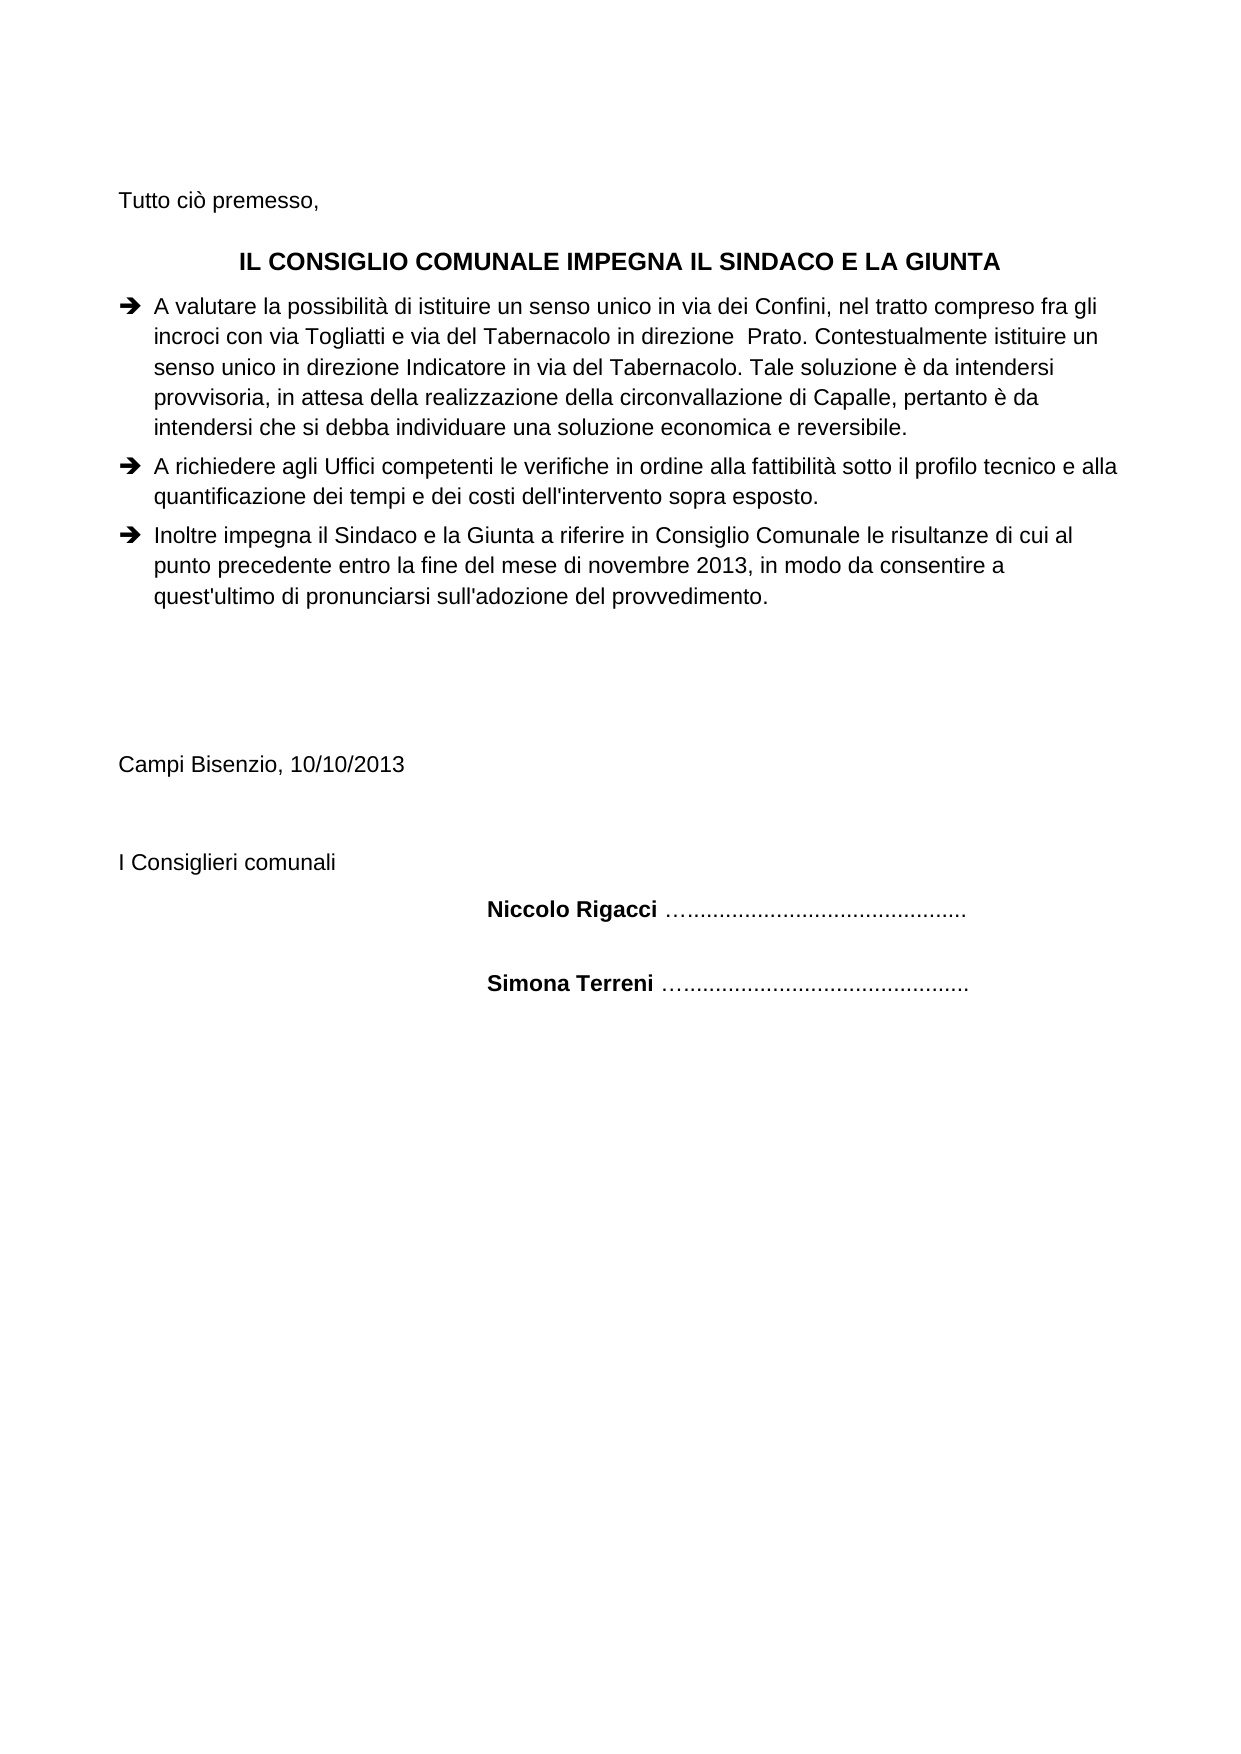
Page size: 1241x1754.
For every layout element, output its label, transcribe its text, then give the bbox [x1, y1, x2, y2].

text Tutto ciò premesso, [118, 187, 1122, 213]
list A valutare la possibilità di istituire un senso unico in via dei Confini, nel tratto compreso fra gli incroci con via Togliatti e via del Tabernacolo in direzione Prato. Contestualmente istituire un senso unico in direzione Indicatore in via del Tabernacolo. Tale soluzione è da intendersi provvisoria, in attesa della realizzazione della circonvallazione di Capalle, pertanto è da intendersi che si debba individuare una soluzione economica e reversibile. [118, 293, 1122, 440]
list Inoltre impegna il Sindaco e la Giunta a riferire in Consiglio Comunale le risultanze di cui al punto precedente entro la fine del mese di novembre 2013, in modo da consentire a quest'ultimo di pronunciarsi sull'adozione del provvedimento. [118, 522, 1122, 609]
list A richiedere agli Uffici competenti le verifiche in ordine alla fattibilità sotto il profilo tecnico e alla quantificazione dei tempi e dei costi dell'intervento sopra esposto. [118, 453, 1122, 509]
text I Consiglieri comunali [118, 849, 1122, 875]
text Niccolo Rigacci …............................................ [487, 896, 1122, 923]
text Simona Terreni …............................................. [487, 970, 1122, 996]
subtitle IL CONSIGLIO COMUNALE IMPEGNA IL SINDACO E LA GIUNTA [118, 247, 1122, 275]
text Campi Bisenzio, 10/10/2013 [118, 751, 1122, 777]
